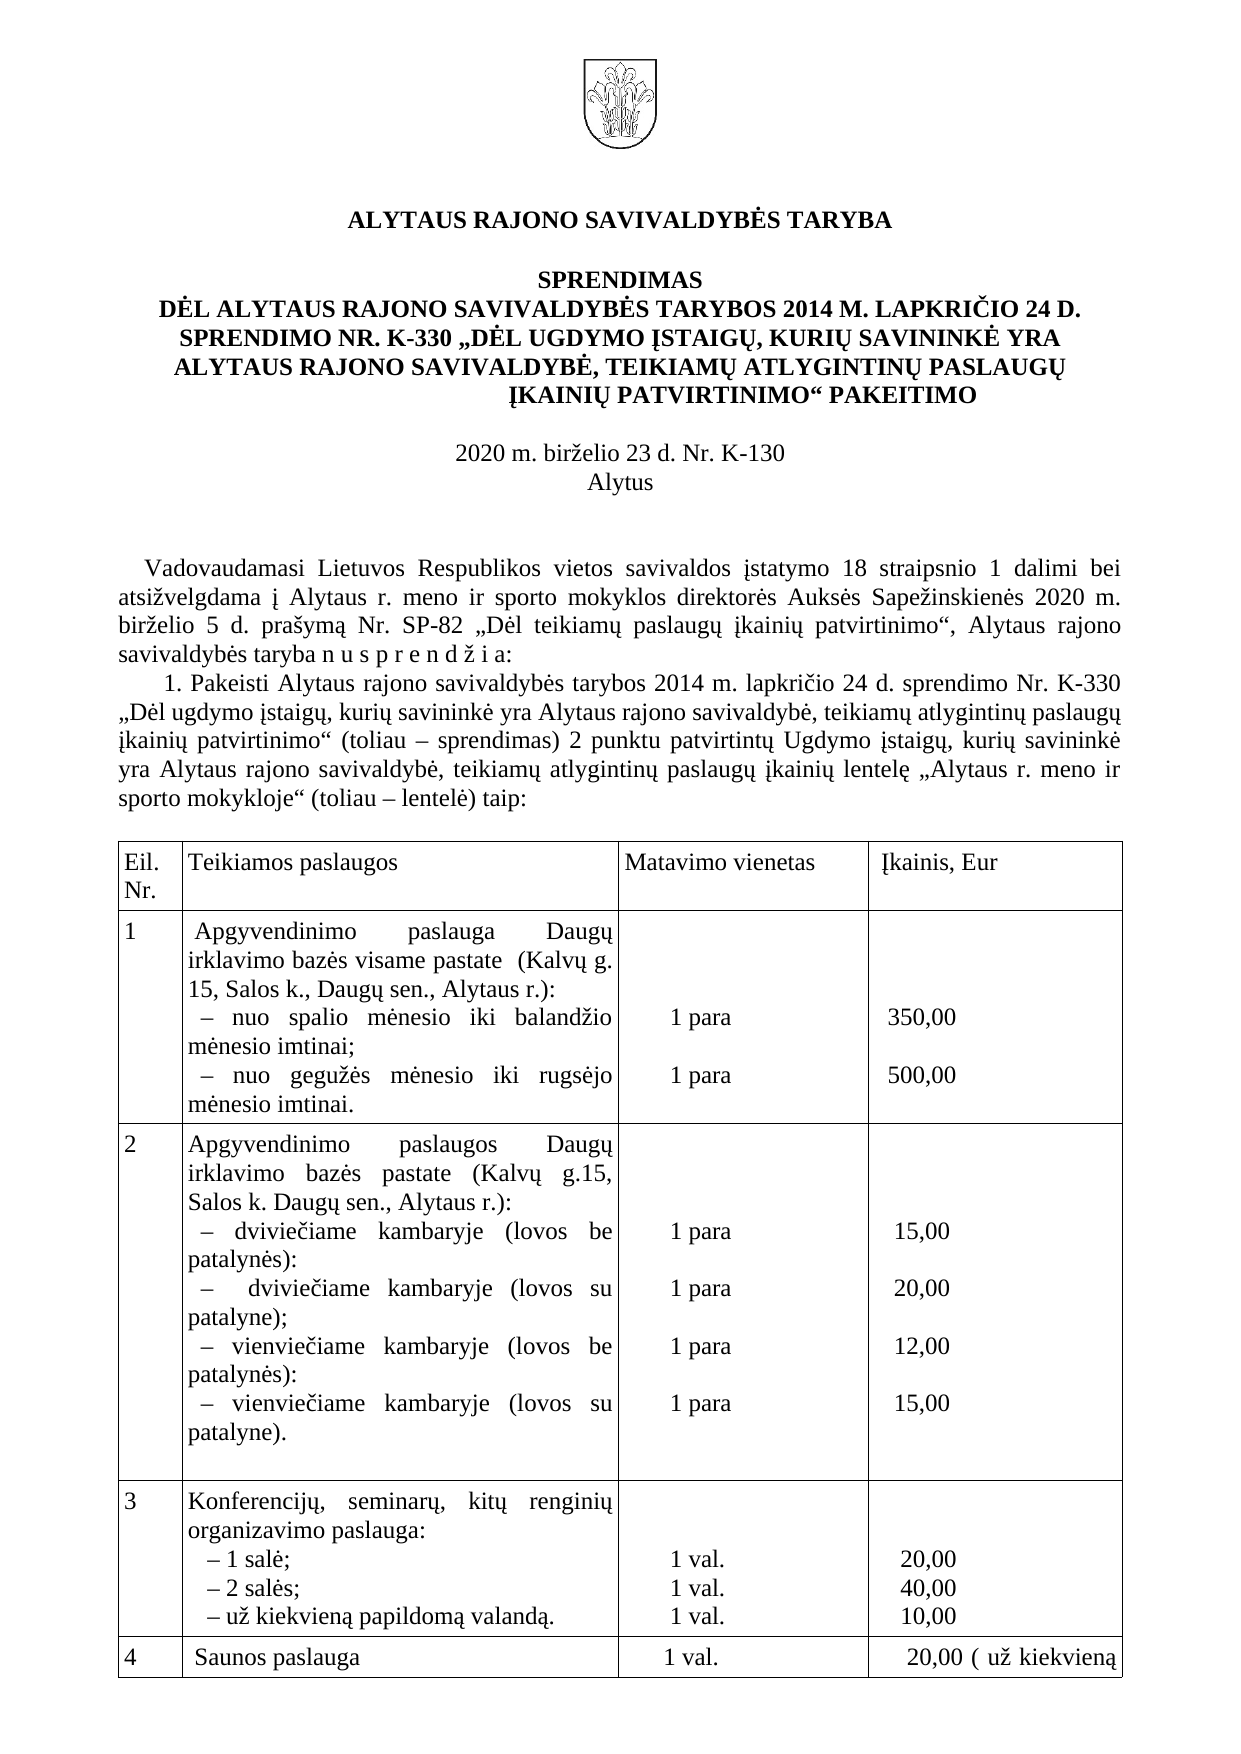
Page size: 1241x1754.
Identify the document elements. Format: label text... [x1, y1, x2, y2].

table_cell Apgyvendinimo paslauga Daugų irklavimo bazės visame pastate (Kalvų g. 15, Salos k., Daugų sen., Alytaus r.): – nuo spalio mėnesio iki balandžio mėnesio imtinai; – nuo gegužės mėnesio iki rugsėjo mėnesio imtinai. [183, 911, 618, 1123]
text SPRENDIMO NR. K-330 „DĖL UGDYMO ĮSTAIGŲ, KURIŲ SAVININKĖ YRA [118, 323, 1122, 352]
text ĮKAINIŲ PATVIRTINIMO“ PAKEITIMO [118, 381, 1122, 409]
table_cell 2 [119, 1124, 182, 1480]
table_cell 1 val. 1 val. 1 val. [619, 1481, 868, 1636]
table_cell Apgyvendinimo paslaugos Daugų irklavimo bazės pastate (Kalvų g.15, Salos k. Daugų sen., Alytaus r.): – dviviečiame kambaryje (lovos be patalynės): – dviviečiame kambaryje (lovos su patalyne); – vienviečiame kambaryje (lovos be patalynės): – vienviečiame kambaryje (lovos su patalyne). [183, 1124, 618, 1480]
table_cell 1 para 1 para [619, 911, 868, 1123]
table_cell Saunos paslauga [183, 1637, 618, 1677]
text 2020 m. birželio 23 d. Nr. K-130 [118, 438, 1122, 467]
table_cell 20,00 ( už kiekvieną [869, 1637, 1122, 1677]
text ALYTAUS RAJONO SAVIVALDYBĖ, TEIKIAMŲ ATLYGINTINŲ PASLAUGŲ [118, 352, 1122, 381]
table_cell 1 val. [619, 1637, 868, 1677]
subtitle Alytus [118, 467, 1122, 496]
table_cell Konferencijų, seminarų, kitų renginių organizavimo paslauga: – 1 salė; – 2 salės; – už kiekvieną papildomą valandą. [183, 1481, 618, 1636]
table_cell 15,00 20,00 12,00 15,00 [869, 1124, 1122, 1480]
table_cell 3 [119, 1481, 182, 1636]
table_cell 350,00 500,00 [869, 911, 1122, 1123]
text ALYTAUS RAJONO SAVIVALDYBĖS TARYBA [118, 206, 1122, 234]
table_header Įkainis, Eur [869, 842, 1122, 910]
table_cell 1 [119, 911, 182, 1123]
table_cell 20,00 40,00 10,00 [869, 1481, 1122, 1636]
table_header Teikiamos paslaugos [183, 842, 618, 910]
table_cell 1 para 1 para 1 para 1 para [619, 1124, 868, 1480]
text SPRENDIMAS [118, 266, 1122, 294]
table_cell 4 [119, 1637, 182, 1677]
table_header Matavimo vienetas [619, 842, 868, 910]
table_header Eil. Nr. [119, 842, 182, 910]
text DĖL ALYTAUS RAJONO SAVIVALDYBĖS TARYBOS 2014 M. LAPKRIČIO 24 D. [118, 294, 1122, 323]
text Vadovaudamasi Lietuvos Respublikos vietos savivaldos įstatymo 18 straipsnio 1 dalimi bei atsižvelgdama į Alytaus r. meno ir sporto mokyklos direktorės Auksės Sapežinskienės 2020 m. birželio 5 d. prašymą Nr. SP-82 „Dėl teikiamų paslaugų įkainių patvirtinimo“, Alytaus rajono savivaldybės taryba n u s p r e n d ž i a: [118, 553, 1122, 668]
text 1. Pakeisti Alytaus rajono savivaldybės tarybos 2014 m. lapkričio 24 d. sprendimo Nr. K-330 „Dėl ugdymo įstaigų, kurių savininkė yra Alytaus rajono savivaldybė, teikiamų atlygintinų paslaugų įkainių patvirtinimo“ (toliau – sprendimas) 2 punktu patvirtintų Ugdymo įstaigų, kurių savininkė yra Alytaus rajono savivaldybė, teikiamų atlygintinų paslaugų įkainių lentelę „Alytaus r. meno ir sporto mokykloje“ (toliau – lentelė) taip: [118, 668, 1122, 812]
